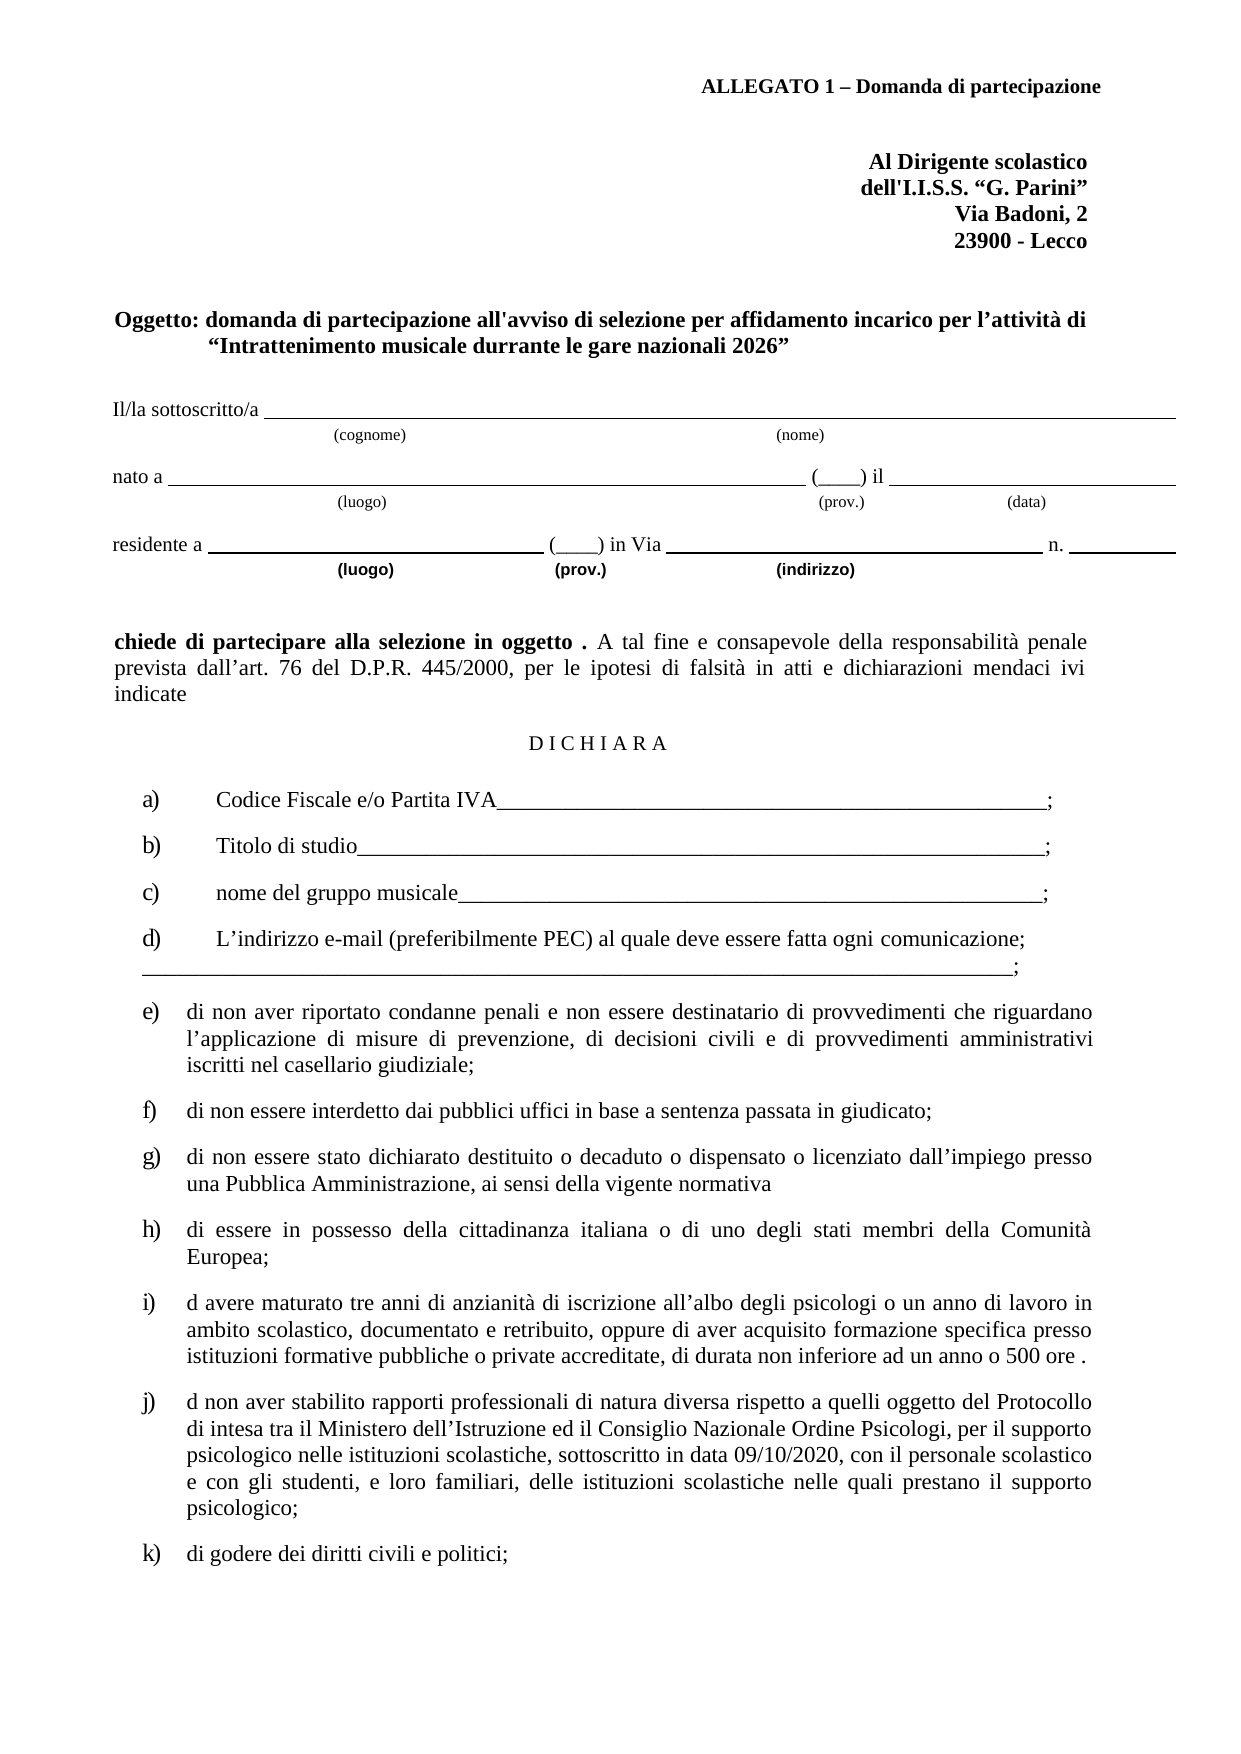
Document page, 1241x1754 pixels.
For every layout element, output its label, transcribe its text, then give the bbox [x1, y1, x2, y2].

text (luogo) (prov.) (indirizzo) [112, 556, 1087, 579]
text Via Badoni, 2 [112, 200, 1087, 227]
list Titolo di studio____________________________________________________________; [142, 830, 1106, 859]
list di non essere stato dichiarato destituito o decaduto o dispensato o licenziato dall’impiego presso una Pubblica Amministrazione, ai sensi della vigente normativa [142, 1141, 1094, 1197]
text residente a (____) in Via n. [112, 532, 1087, 556]
list Codice Fiscale e/o Partita IVA________________________________________________; [142, 784, 1106, 812]
text (luogo) (prov.) (data) [112, 488, 1087, 512]
subtitle Il/la sottoscritto/a [112, 397, 1087, 421]
subtitle D I C H I A R A [112, 731, 1087, 755]
text (cognome) (nome) [112, 421, 1087, 445]
list d non aver stabilito rapporti professionali di natura diversa rispetto a quelli oggetto del Protocollo di intesa tra il Ministero dell’Istruzione ed il Consiglio Nazionale Ordine Psicologi, per il supporto psicologico nelle istituzioni scolastiche, sottoscritto in data 09/10/2020, con il personale scolastico e con gli studenti, e loro familiari, delle istituzioni scolastiche nelle quali prestano il supporto psicologico; [142, 1386, 1094, 1520]
list nome del gruppo musicale___________________________________________________; [142, 877, 1106, 905]
text Oggetto: domanda di partecipazione all'avviso di selezione per affidamento incarico per l’attività di “Intrattenimento musicale durrante le gare nazionali 2026” [114, 306, 1087, 358]
text chiede di partecipare alla selezione in oggetto . A tal fine e consapevole della responsabilità penale prevista dall’art. 76 del D.P.R. 445/2000, per le ipotesi di falsità in atti e dichiarazioni mendaci ivi indicate [114, 628, 1087, 707]
text dell'I.I.S.S. “G. Parini” [112, 174, 1087, 200]
list di non essere interdetto dai pubblici uffici in base a sentenza passata in giudicato; [142, 1095, 1094, 1124]
list d avere maturato tre anni di anzianità di iscrizione all’albo degli psicologi o un anno di lavoro in ambito scolastico, documentato e retribuito, oppure di aver acquisito formazione specifica presso istituzioni formative pubbliche o private accreditate, di durata non inferiore ad un anno o 500 ore . [142, 1287, 1094, 1368]
text Al Dirigente scolastico [112, 148, 1087, 174]
text nato a (____) il [112, 464, 1087, 488]
list L’indirizzo e-mail (preferibilmente PEC) al quale deve essere fatta ogni comunicazione; ____________________________________________________________________________; [142, 923, 1106, 978]
list di godere dei diritti civili e politici; [142, 1538, 1094, 1567]
list di essere in possesso della cittadinanza italiana o di uno degli stati membri della Comunità Europea; [142, 1214, 1094, 1269]
list di non aver riportato condanne penali e non essere destinatario di provvedimenti che riguardano l’applicazione di misure di prevenzione, di decisioni civili e di provvedimenti amministrativi iscritti nel casellario giudiziale; [142, 996, 1094, 1077]
text 23900 - Lecco [112, 227, 1087, 253]
